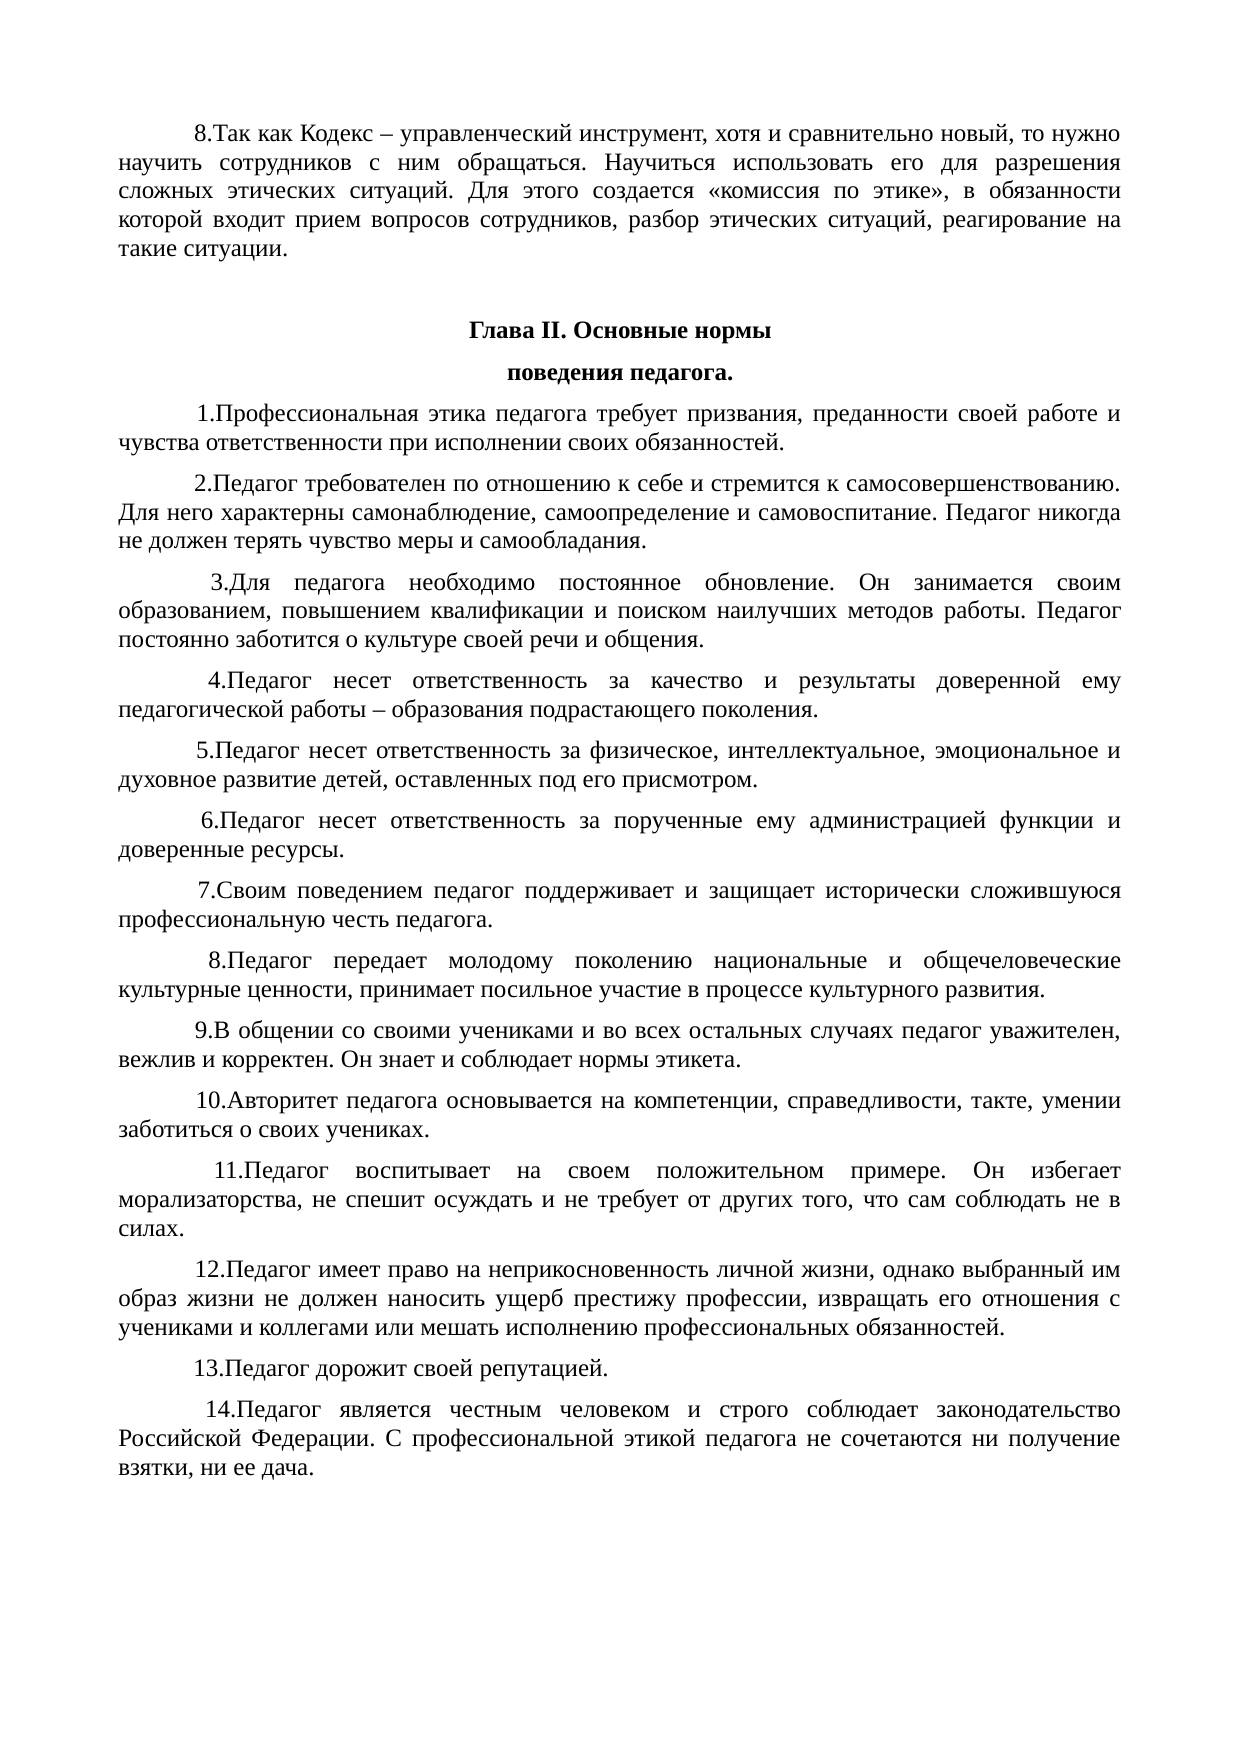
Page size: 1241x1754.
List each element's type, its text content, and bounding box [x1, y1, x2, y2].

text 14.Педагог является честным человеком и строго соблюдает законодательство Российской Федерации. С профессиональной этикой педагога не сочетаются ни получение взятки, ни ее дача. [118, 1394, 1122, 1481]
text 11.Педагог воспитывает на своем положительном примере. Он избегает морализаторства, не спешит осуждать и не требует от других того, что сам соблюдать не в силах. [118, 1156, 1122, 1242]
text 6.Педагог несет ответственность за порученные ему администрацией функции и доверенные ресурсы. [118, 806, 1122, 863]
text 4.Педагог несет ответственность за качество и результаты доверенной ему педагогической работы – образования подрастающего поколения. [118, 666, 1122, 723]
text 9.В общении со своими учениками и во всех остальных случаях педагог уважителен, вежлив и корректен. Он знает и соблюдает нормы этикета. [118, 1016, 1122, 1073]
text поведения педагога. [118, 357, 1122, 386]
text 12.Педагог имеет право на неприкосновенность личной жизни, однако выбранный им образ жизни не должен наносить ущерб престижу профессии, извращать его отношения с учениками и коллегами или мешать исполнению профессиональных обязанностей. [118, 1254, 1122, 1341]
text 7.Своим поведением педагог поддерживает и защищает исторически сложившуюся профессиональную честь педагога. [118, 876, 1122, 933]
text 5.Педагог несет ответственность за физическое, интеллектуальное, эмоциональное и духовное развитие детей, оставленных под его присмотром. [118, 736, 1122, 793]
text 2.Педагог требователен по отношению к себе и стремится к самосовершенствованию. Для него характерны самонаблюдение, самоопределение и самовоспитание. Педагог никогда не должен терять чувство меры и самообладания. [118, 468, 1122, 554]
text 1.Профессиональная этика педагога требует призвания, преданности своей работе и чувства ответственности при исполнении своих обязанностей. [118, 398, 1122, 456]
text 3.Для педагога необходимо постоянное обновление. Он занимается своим образованием, повышением квалификации и поиском наилучших методов работы. Педагог постоянно заботится о культуре своей речи и общения. [118, 567, 1122, 653]
text Глава II. Основные нормы [118, 316, 1122, 344]
text 8.Так как Кодекс – управленческий инструмент, хотя и сравнительно новый, то нужно научить сотрудников с ним обращаться. Научиться использовать его для разрешения сложных этических ситуаций. Для этого создается «комиссия по этике», в обязанности которой входит прием вопросов сотрудников, разбор этических ситуаций, реагирование на такие ситуации. [118, 118, 1122, 262]
text 13.Педагог дорожит своей репутацией. [118, 1353, 1122, 1382]
text 8.Педагог передает молодому поколению национальные и общечеловеческие культурные ценности, принимает посильное участие в процессе культурного развития. [118, 946, 1122, 1003]
text 10.Авторитет педагога основывается на компетенции, справедливости, такте, умении заботиться о своих учениках. [118, 1086, 1122, 1143]
